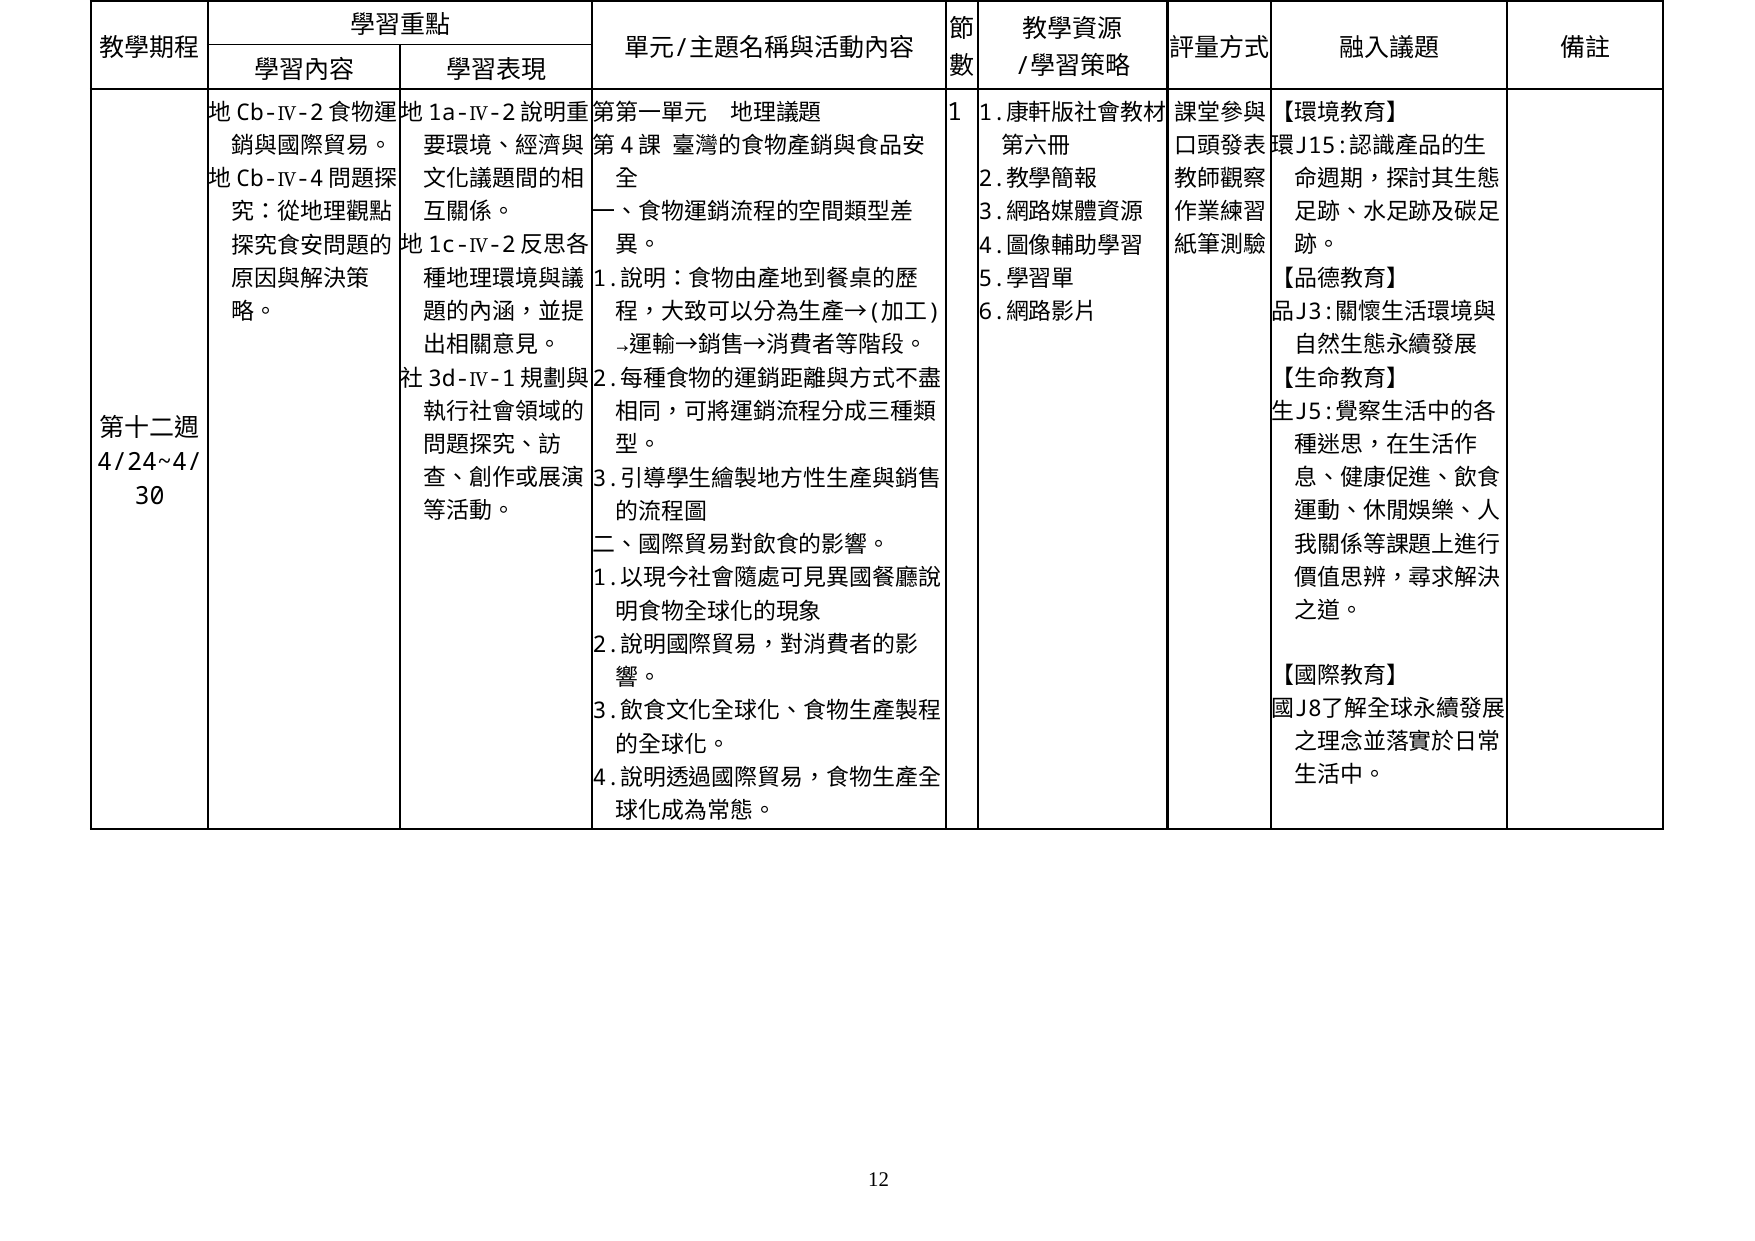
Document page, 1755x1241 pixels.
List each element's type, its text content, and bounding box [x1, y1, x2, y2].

table_cell 學習內容 [209, 45, 399, 88]
table_cell 學習表現 [401, 45, 591, 88]
table_cell 第十二週4/24~4/30 [92, 90, 207, 828]
table_header 節 數 [947, 2, 977, 88]
table_header 評量方式 [1169, 2, 1270, 88]
table_cell 【環境教育】 環J15:認識產品的生命週期，探討其生態足跡、水足跡及碳足跡。 【品德教育】 品J3:關懷生活環境與自然生態永續發展 【生命教育】 生J5:覺察生活中的各種迷思，在生活作息、健康促進、飲食運動、休閒娛樂、人我關係等課題上進行價值思辨，尋求解決之道。 【國際教育】 國J8了解全球永續發展之理念並落實於日常生活中。 [1272, 90, 1506, 828]
table_cell 地Cb-Ⅳ-2食物運銷與國際貿易。 地Cb-Ⅳ-4問題探究：從地理觀點探究食安問題的原因與解決策略。 [209, 90, 399, 828]
table_header 學習重點 [209, 2, 591, 44]
table_header 教學期程 [92, 2, 207, 88]
table_header 單元/主題名稱與活動內容 [593, 2, 945, 88]
table_cell 1 [947, 90, 977, 828]
table_header 備註 [1508, 2, 1662, 88]
table_cell 1.康軒版社會教材第六冊 2.教學簡報 3.網路媒體資源 4.圖像輔助學習 5.學習單 6.網路影片 [979, 90, 1166, 828]
table_header 教學資源 /學習策略 [979, 2, 1166, 88]
table_cell 地1a-Ⅳ-2說明重要環境、經濟與文化議題間的相互關係。 地1c-Ⅳ-2反思各種地理環境與議題的內涵，並提出相關意見。 社3d-Ⅳ-1規劃與執行社會領域的問題探究、訪查、創作或展演等活動。 [401, 90, 591, 828]
table_header 融入議題 [1272, 2, 1506, 88]
table_cell 第第一單元 地理議題 第4課 臺灣的食物產銷與食品安全 一、食物運銷流程的空間類型差異。 1.說明：食物由產地到餐桌的歷程，大致可以分為生產→(加工)→運輸→銷售→消費者等階段。 2.每種食物的運銷距離與方式不盡相同，可將運銷流程分成三種類型。 3.引導學生繪製地方性生產與銷售的流程圖 二、國際貿易對飲食的影響。 1.以現今社會隨處可見異國餐廳說明食物全球化的現象 2.說明國際貿易，對消費者的影響。 3.飲食文化全球化、食物生產製程的全球化。 4.說明透過國際貿易，食物生產全球化成為常態。 [593, 90, 945, 828]
table_cell 課堂參與 口頭發表 教師觀察 作業練習 紙筆測驗 [1169, 90, 1270, 828]
table_cell [1508, 90, 1662, 828]
